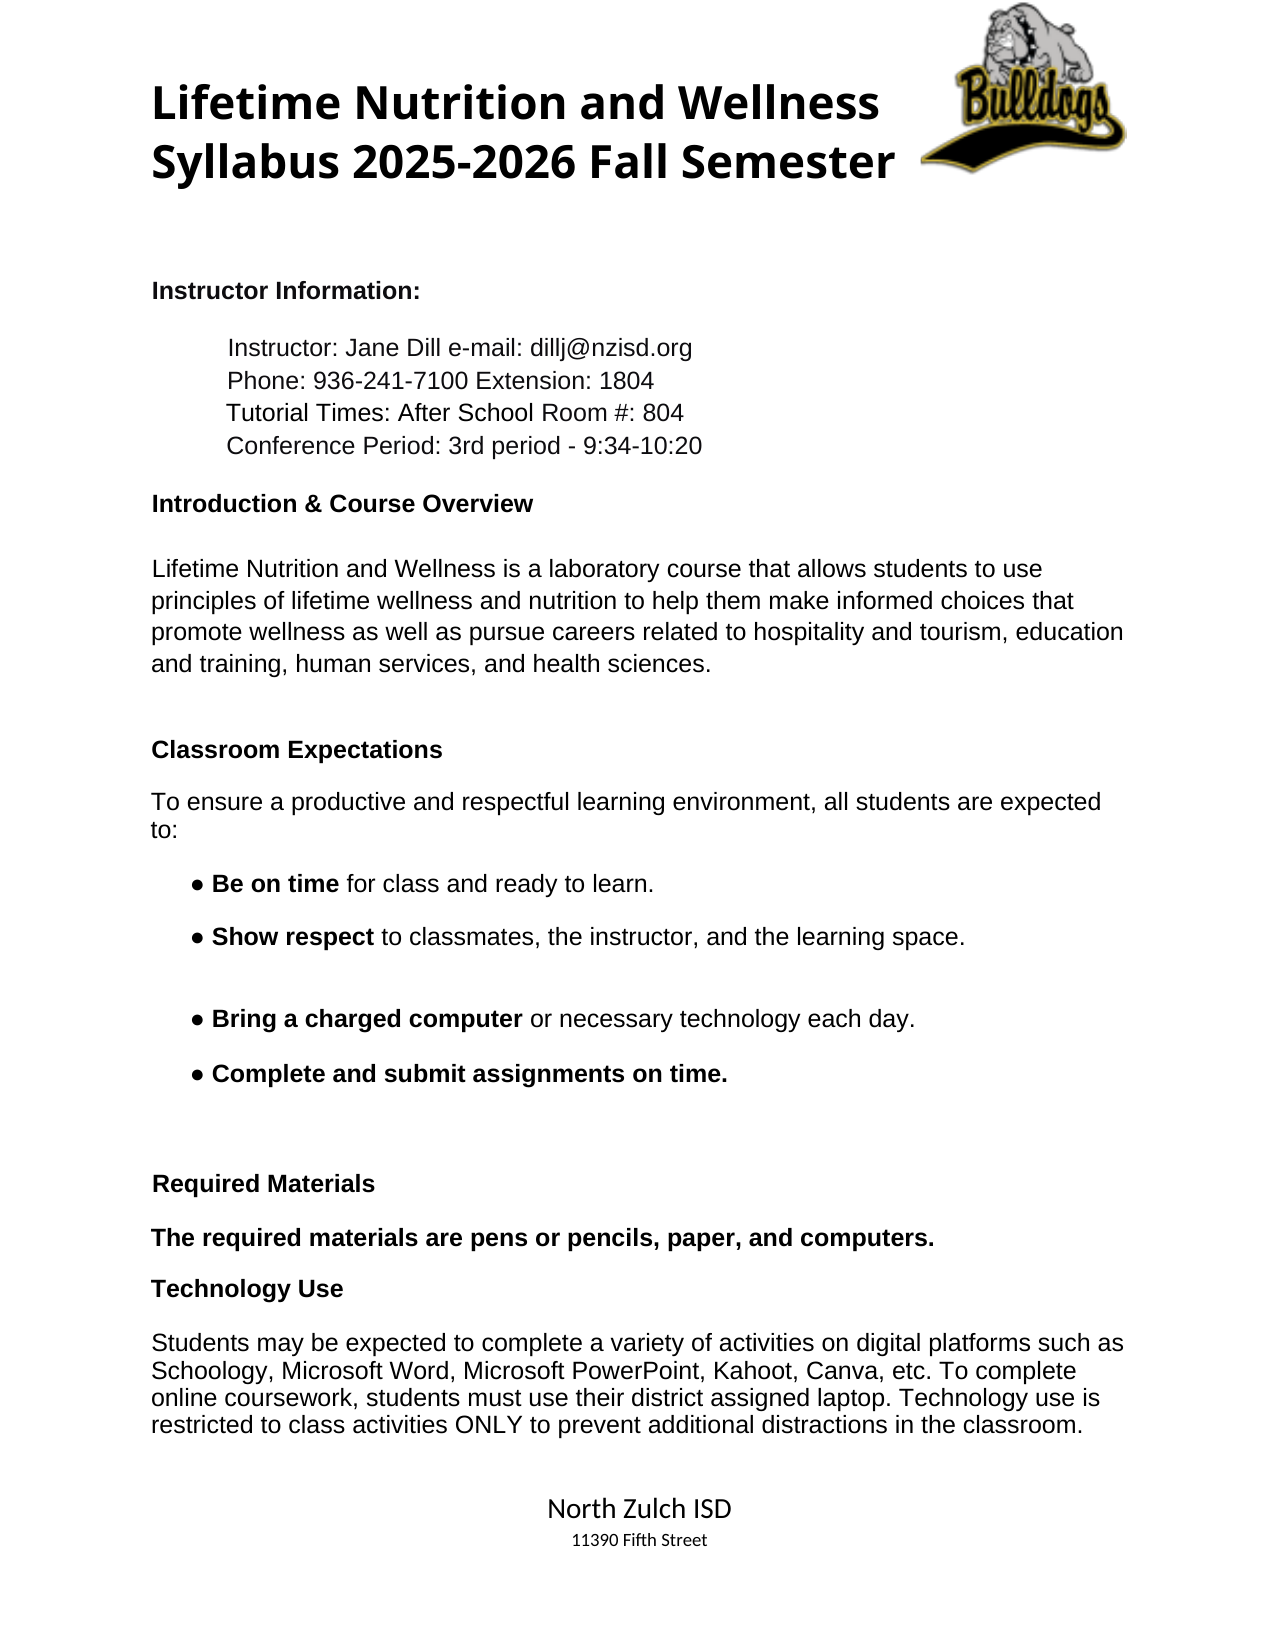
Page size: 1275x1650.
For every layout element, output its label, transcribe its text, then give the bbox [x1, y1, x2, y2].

text Introduction & Course Overview [152, 489, 1129, 517]
text Conference Period: 3rd period - 9:34-10:20 [226, 431, 1129, 460]
text ● Bring a charged computer or necessary technology each day. ● Complete and submit assignments on time. [189, 1004, 930, 1088]
text Instructor Information: [152, 276, 1129, 304]
text The required materials are pens or pencils, paper, and computers. Technology Use [151, 1223, 936, 1303]
text Required Materials [152, 1169, 1129, 1198]
text Phone: 936-241-7100 Extension: 1804 [227, 366, 1129, 394]
text To ensure a productive and respectful learning environment, all students are expected to: [150, 789, 1104, 843]
text Tutorial Times: After School Room #: 804 [226, 398, 1129, 427]
text Classroom Expectations [151, 736, 1129, 764]
text Students may be expected to complete a variety of activities on digital platforms such as Schoology, Microsoft Word, Microsoft PowerPoint, Kahoot, Canva, etc. To complete online coursework, students must use their district assigned laptop. Technology use is restricted to class activities ONLY to prevent additional distractions in the classroom. [151, 1330, 1128, 1439]
text North Zulch ISD [150, 1491, 1129, 1526]
text ● Be on time for class and ready to learn. [189, 869, 1129, 898]
picture [920, 0, 1127, 183]
text Lifetime Nutrition and Wellness is a laboratory course that allows students to use principles of lifetime wellness and nutrition to help them make informed choices that promote wellness as well as pursue careers related to hospitality and tourism, education and training, human services, and health sciences. [151, 554, 1129, 678]
text ● Show respect to classmates, the instructor, and the learning space. [189, 922, 1129, 951]
text Instructor: Jane Dill e-mail: dillj@nzisd.org [227, 333, 1129, 362]
text 11390 Fifth Street [150, 1528, 1129, 1551]
text Lifetime Nutrition and Wellness Syllabus 2025-2026 Fall Semester [151, 71, 921, 192]
